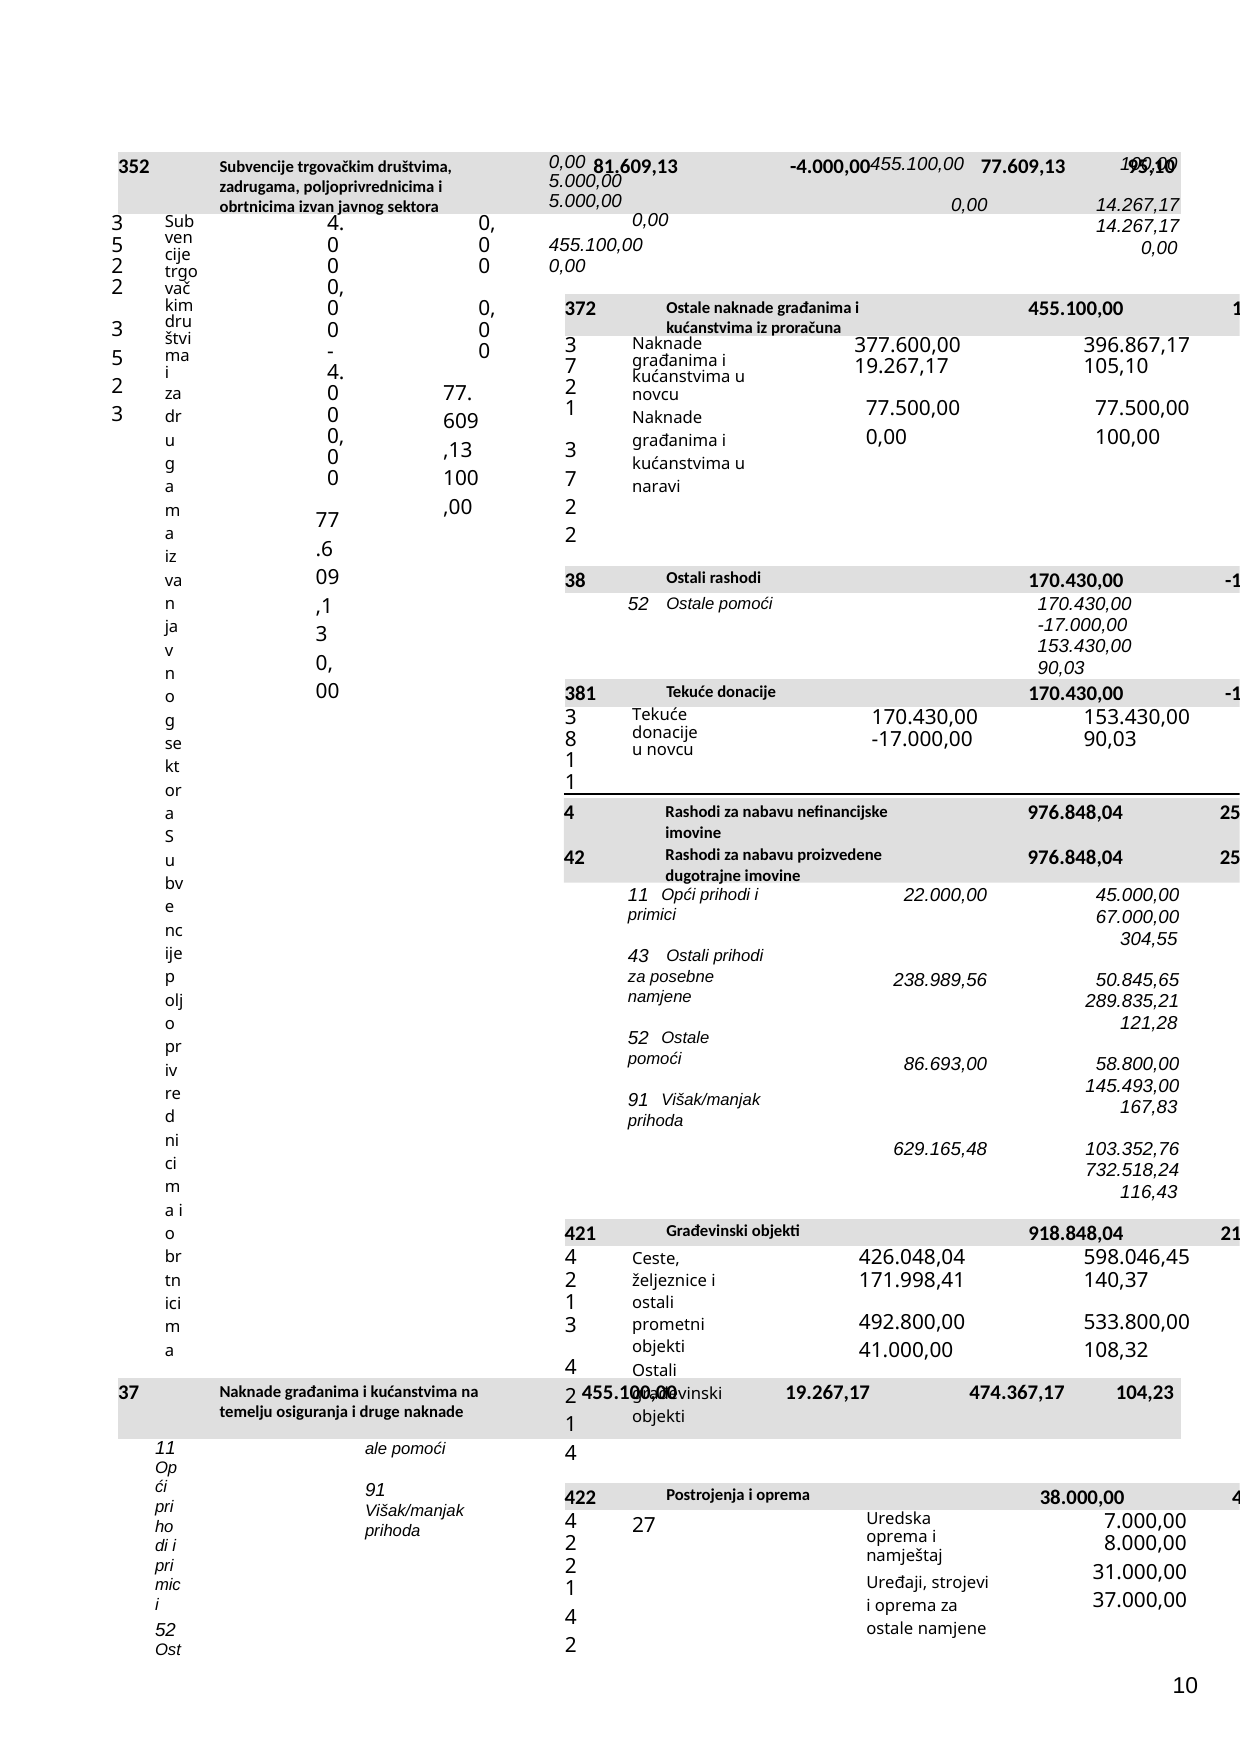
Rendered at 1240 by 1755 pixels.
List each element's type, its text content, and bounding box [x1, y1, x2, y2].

text 3523 [111, 314, 120, 428]
text 4.000,00 -4.000,00 [327, 214, 344, 490]
text 42 [564, 1602, 581, 1659]
text 396.867,17 105,10 [1083, 336, 1198, 378]
text 4214 [564, 1352, 581, 1378]
text 27 [632, 1510, 752, 1539]
text 629.165,48 103.352,76 732.518,24 116,43 [798, 1137, 1179, 1202]
text Ceste, željeznice i ostali prometni objekti [632, 1246, 746, 1358]
text 43 Ostali prihodi za posebne namjene [628, 945, 766, 1007]
text 3722 [564, 435, 581, 549]
text 52 Ostale pomoći [628, 1027, 766, 1069]
text 3721 [564, 336, 581, 420]
text 170.430,00 -17.000,00 [871, 707, 996, 750]
text 7.000,00 8.000,00 [1104, 1510, 1198, 1555]
text ale pomoći [365, 1439, 481, 1459]
text Tekuće donacije u novcu [632, 707, 698, 759]
text Ostali građevinski objekti [632, 1359, 748, 1378]
text 77.609,13 0,00 [315, 506, 344, 704]
text Uređaji, strojevi i oprema za ostale namjene [866, 1571, 992, 1639]
text Uredska oprema i namještaj [866, 1510, 994, 1565]
text 91 Višak/manjak prihoda [628, 1089, 766, 1131]
text 3522 [111, 214, 120, 299]
text 22.000,00 45.000,00 67.000,00 304,55 [798, 884, 1179, 949]
text 4221 [564, 1510, 581, 1600]
text novcu [632, 386, 766, 405]
text 533.800,00 108,32 [1083, 1307, 1198, 1364]
text 77.500,00 100,00 [1095, 393, 1198, 450]
text Naknade građanima i kućanstvima u naravi [632, 406, 763, 497]
text 52 Ost [155, 1618, 183, 1660]
text 31.000,00 37.000,00 [1092, 1557, 1198, 1614]
text 3811 [564, 707, 581, 793]
text 86.693,00 58.800,00 145.493,00 167,83 [798, 1053, 1179, 1118]
text 52 Ostale pomoći 170.430,00 -17.000,00 153.430,00 90,03 [628, 593, 1198, 678]
text 377.600,00 19.267,17 [854, 336, 996, 378]
text 4213 [564, 1246, 581, 1337]
text zadrugama izvan javnog sektora Subvencije poljoprivrednicima i obrtnicima [164, 382, 183, 1361]
text 426.048,04 171.998,41 [859, 1246, 997, 1292]
text Subvencije trgovačkim društvima i [164, 214, 198, 382]
text 11 Opći prihodi i primici [628, 883, 766, 925]
text 153.430,00 90,03 [1083, 707, 1198, 750]
text 0,00 14.267,17 14.267,17 0,00 [818, 214, 1179, 258]
text 0,00 0,00 [478, 214, 497, 363]
text 4214 [564, 1439, 581, 1466]
text 77.500,00 0,00 [866, 393, 996, 450]
text 77.609,13 100,00 [443, 378, 481, 520]
text 598.046,45 140,37 [1083, 1246, 1198, 1292]
text 238.989,56 50.845,65 289.835,21 121,28 [798, 969, 1179, 1033]
text 455.100,00 0,00 455.100,00 100,00 [549, 234, 670, 277]
text Naknade građanima i kućanstvima u [632, 336, 766, 386]
text 0,00 5.000,00 5.000,00 0,00 [549, 214, 670, 231]
text 11 Opći prihodi i primici [155, 1439, 183, 1615]
text 91 Višak/manjak prihoda [365, 1479, 481, 1541]
text 492.800,00 41.000,00 [859, 1307, 997, 1364]
